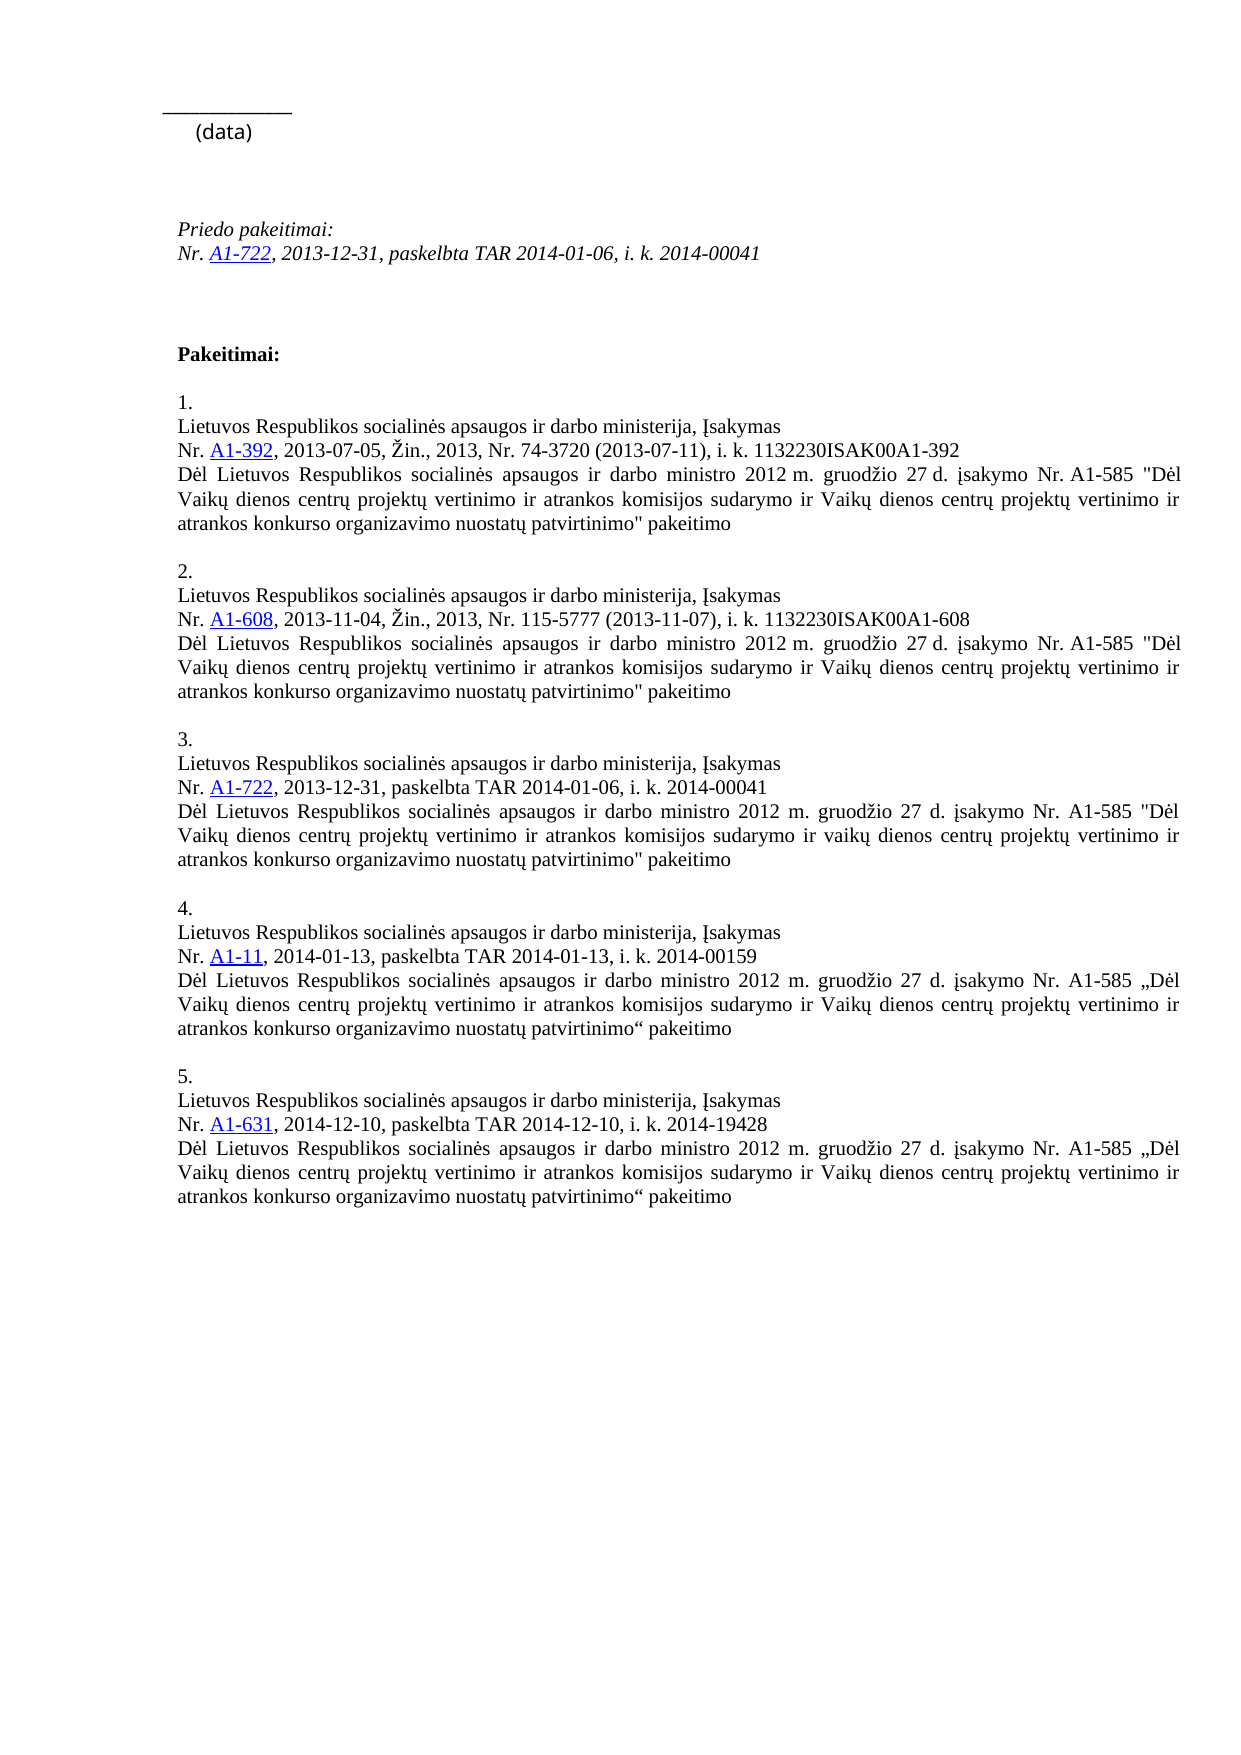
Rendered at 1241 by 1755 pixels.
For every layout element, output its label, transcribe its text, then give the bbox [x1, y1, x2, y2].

text Pakeitimai: [177, 342, 1181, 366]
text Dėl Lietuvos Respublikos socialinės apsaugos ir darbo ministro 2012 m. gruodžio 27 d. įsakymo Nr. A1-585 "Dėl Vaikų dienos centrų projektų vertinimo ir atrankos komisijos sudarymo ir Vaikų dienos centrų projektų vertinimo ir atrankos konkurso organizavimo nuostatų patvirtinimo" pakeitimo [177, 462, 1181, 534]
text Lietuvos Respublikos socialinės apsaugos ir darbo ministerija, Įsakymas [177, 1088, 1181, 1112]
text (data) [162, 117, 1181, 146]
text 1. [177, 390, 1181, 414]
text Dėl Lietuvos Respublikos socialinės apsaugos ir darbo ministro 2012 m. gruodžio 27 d. įsakymo Nr. A1-585 "Dėl Vaikų dienos centrų projektų vertinimo ir atrankos komisijos sudarymo ir vaikų dienos centrų projektų vertinimo ir atrankos konkurso organizavimo nuostatų patvirtinimo" pakeitimo [177, 799, 1181, 871]
text Nr. A1-392, 2013-07-05, Žin., 2013, Nr. 74-3720 (2013-07-11), i. k. 1132230ISAK00A1-392 [177, 438, 1181, 462]
text Dėl Lietuvos Respublikos socialinės apsaugos ir darbo ministro 2012 m. gruodžio 27 d. įsakymo Nr. A1-585 "Dėl Vaikų dienos centrų projektų vertinimo ir atrankos komisijos sudarymo ir Vaikų dienos centrų projektų vertinimo ir atrankos konkurso organizavimo nuostatų patvirtinimo" pakeitimo [177, 631, 1181, 703]
text 2. [177, 559, 1181, 583]
text 4. [177, 896, 1181, 919]
text Nr. A1-722, 2013-12-31, paskelbta TAR 2014-01-06, i. k. 2014-00041 [177, 241, 1181, 265]
text Lietuvos Respublikos socialinės apsaugos ir darbo ministerija, Įsakymas [177, 583, 1181, 607]
text 5. [177, 1064, 1181, 1088]
text Lietuvos Respublikos socialinės apsaugos ir darbo ministerija, Įsakymas [177, 919, 1181, 944]
text Nr. A1-608, 2013-11-04, Žin., 2013, Nr. 115-5777 (2013-11-07), i. k. 1132230ISAK00A1-608 [177, 607, 1181, 631]
text Nr. A1-11, 2014-01-13, paskelbta TAR 2014-01-13, i. k. 2014-00159 [177, 944, 1181, 968]
text Priedo pakeitimai: [177, 217, 1181, 241]
text Lietuvos Respublikos socialinės apsaugos ir darbo ministerija, Įsakymas [177, 414, 1181, 438]
text 3. [177, 727, 1181, 751]
text Dėl Lietuvos Respublikos socialinės apsaugos ir darbo ministro 2012 m. gruodžio 27 d. įsakymo Nr. A1-585 „Dėl Vaikų dienos centrų projektų vertinimo ir atrankos komisijos sudarymo ir Vaikų dienos centrų projektų vertinimo ir atrankos konkurso organizavimo nuostatų patvirtinimo“ pakeitimo [177, 1136, 1181, 1208]
text Lietuvos Respublikos socialinės apsaugos ir darbo ministerija, Įsakymas [177, 751, 1181, 775]
text Nr. A1-631, 2014-12-10, paskelbta TAR 2014-12-10, i. k. 2014-19428 [177, 1112, 1181, 1136]
text ______________ [162, 89, 1181, 117]
text Nr. A1-722, 2013-12-31, paskelbta TAR 2014-01-06, i. k. 2014-00041 [177, 775, 1181, 799]
text Dėl Lietuvos Respublikos socialinės apsaugos ir darbo ministro 2012 m. gruodžio 27 d. įsakymo Nr. A1-585 „Dėl Vaikų dienos centrų projektų vertinimo ir atrankos komisijos sudarymo ir Vaikų dienos centrų projektų vertinimo ir atrankos konkurso organizavimo nuostatų patvirtinimo“ pakeitimo [177, 968, 1181, 1040]
